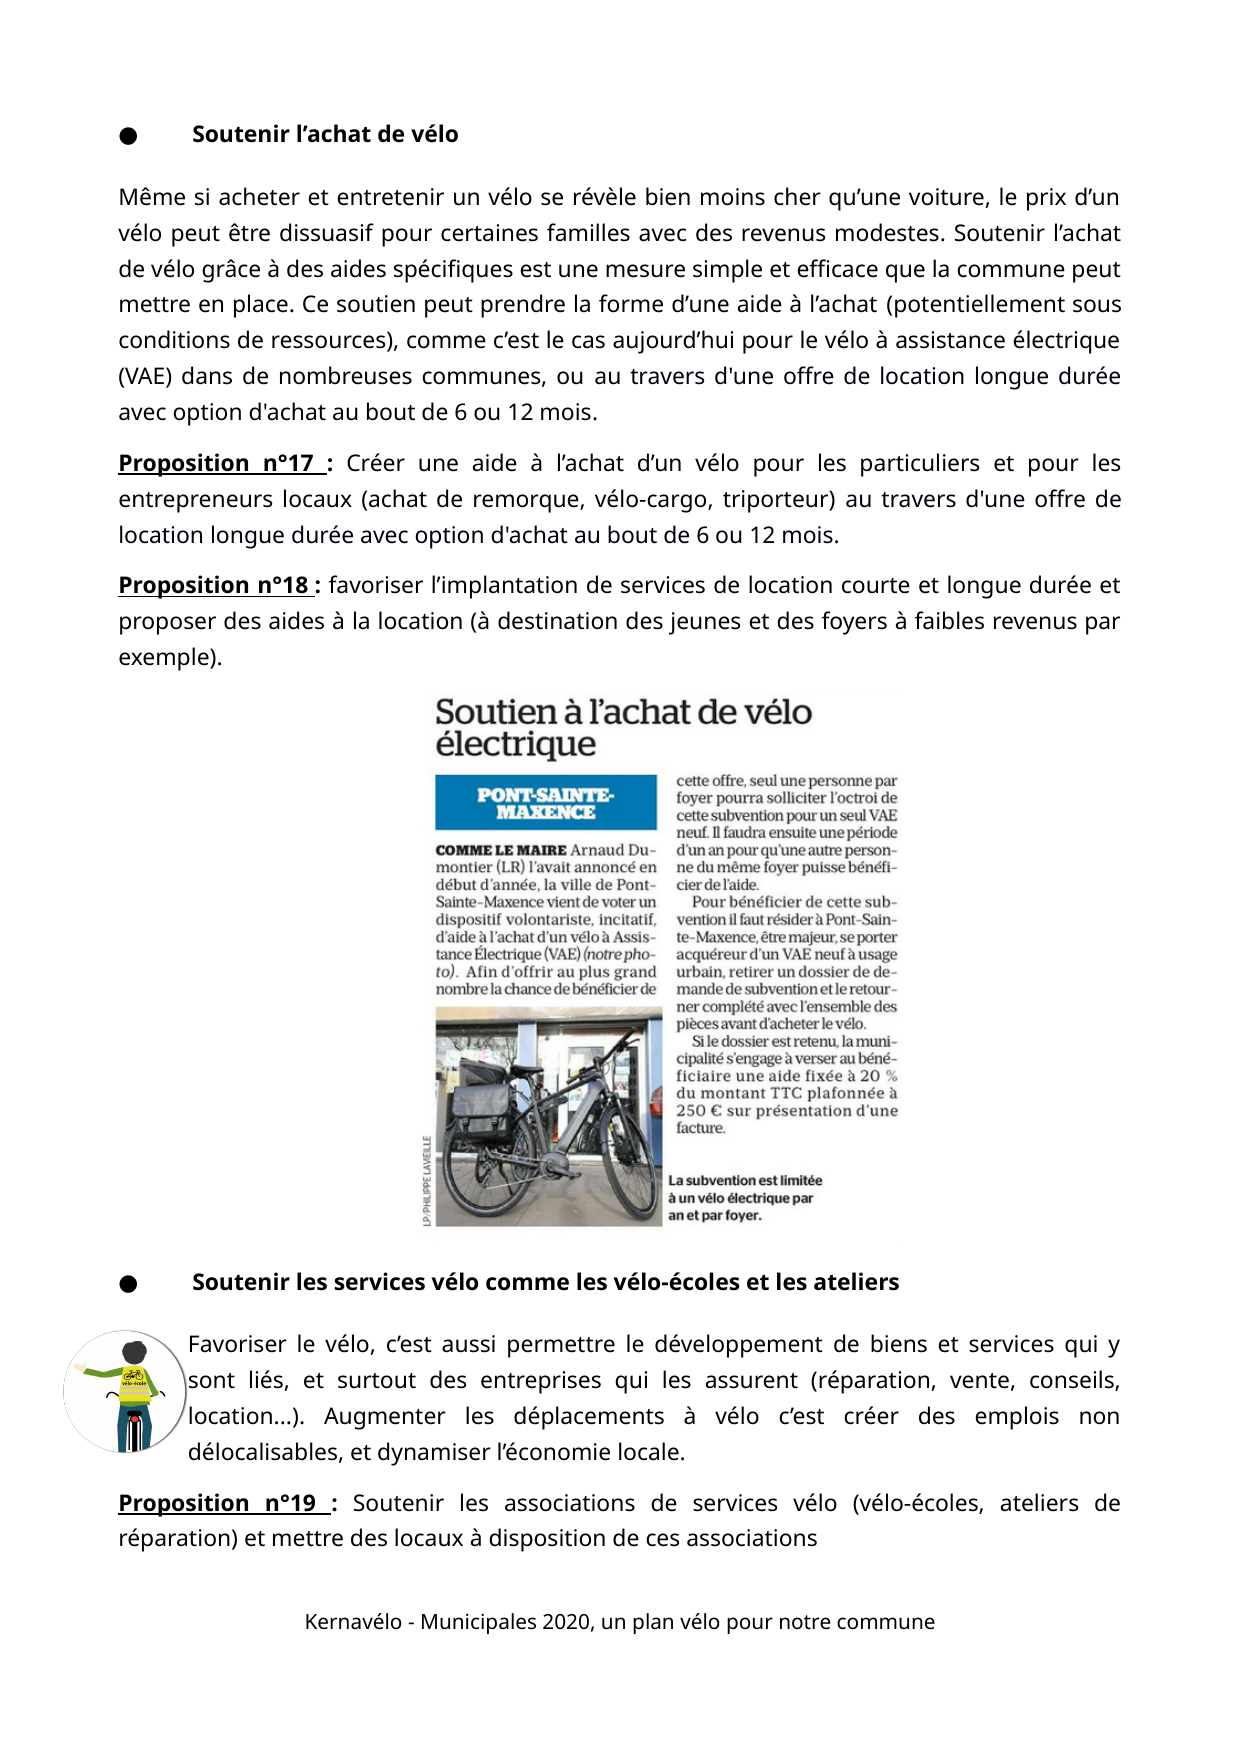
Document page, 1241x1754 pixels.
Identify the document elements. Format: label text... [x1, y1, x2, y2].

list Soutenir l’achat de vélo [118, 118, 1122, 149]
text Proposition n°17 : Créer une aide à l’achat d’un vélo pour les particuliers et pour les entrepreneurs locaux (achat de remorque, vélo-cargo, triporteur) au travers d'une offre de location longue durée avec option d'achat au bout de 6 ou 12 mois. [118, 447, 1122, 550]
text Même si acheter et entretenir un vélo se révèle bien moins cher qu’une voiture, le prix d’un vélo peut être dissuasif pour certaines familles avec des revenus modestes. Soutenir l’achat de vélo grâce à des aides spécifiques est une mesure simple et efficace que la commune peut mettre en place. Ce soutien peut prendre la forme d’une aide à l’achat (potentiellement sous conditions de ressources), comme c’est le cas aujourd’hui pour le vélo à assistance électrique (VAE) dans de nombreuses communes, ou au travers d'une offre de location longue durée avec option d'achat au bout de 6 ou 12 mois. [118, 181, 1122, 427]
text Proposition n°18 : favoriser l’implantation de services de location courte et longue durée et proposer des aides à la location (à destination des jeunes et des foyers à faibles revenus par exemple). [118, 569, 1122, 672]
picture [412, 691, 903, 1247]
picture [61, 1328, 188, 1455]
list Proposition n°19 : Soutenir les associations de services vélo (vélo-écoles, ateliers de réparation) et mettre des locaux à disposition de ces associations [118, 1486, 1122, 1554]
text Favoriser le vélo, c’est aussi permettre le développement de biens et services qui y sont liés, et surtout des entreprises qui les assurent (réparation, vente, conseils, location...). Augmenter les déplacements à vélo c’est créer des emplois non délocalisables, et dynamiser l’économie locale. [118, 1328, 1122, 1467]
list Soutenir les services vélo comme les vélo-écoles et les ateliers [118, 1266, 1122, 1297]
